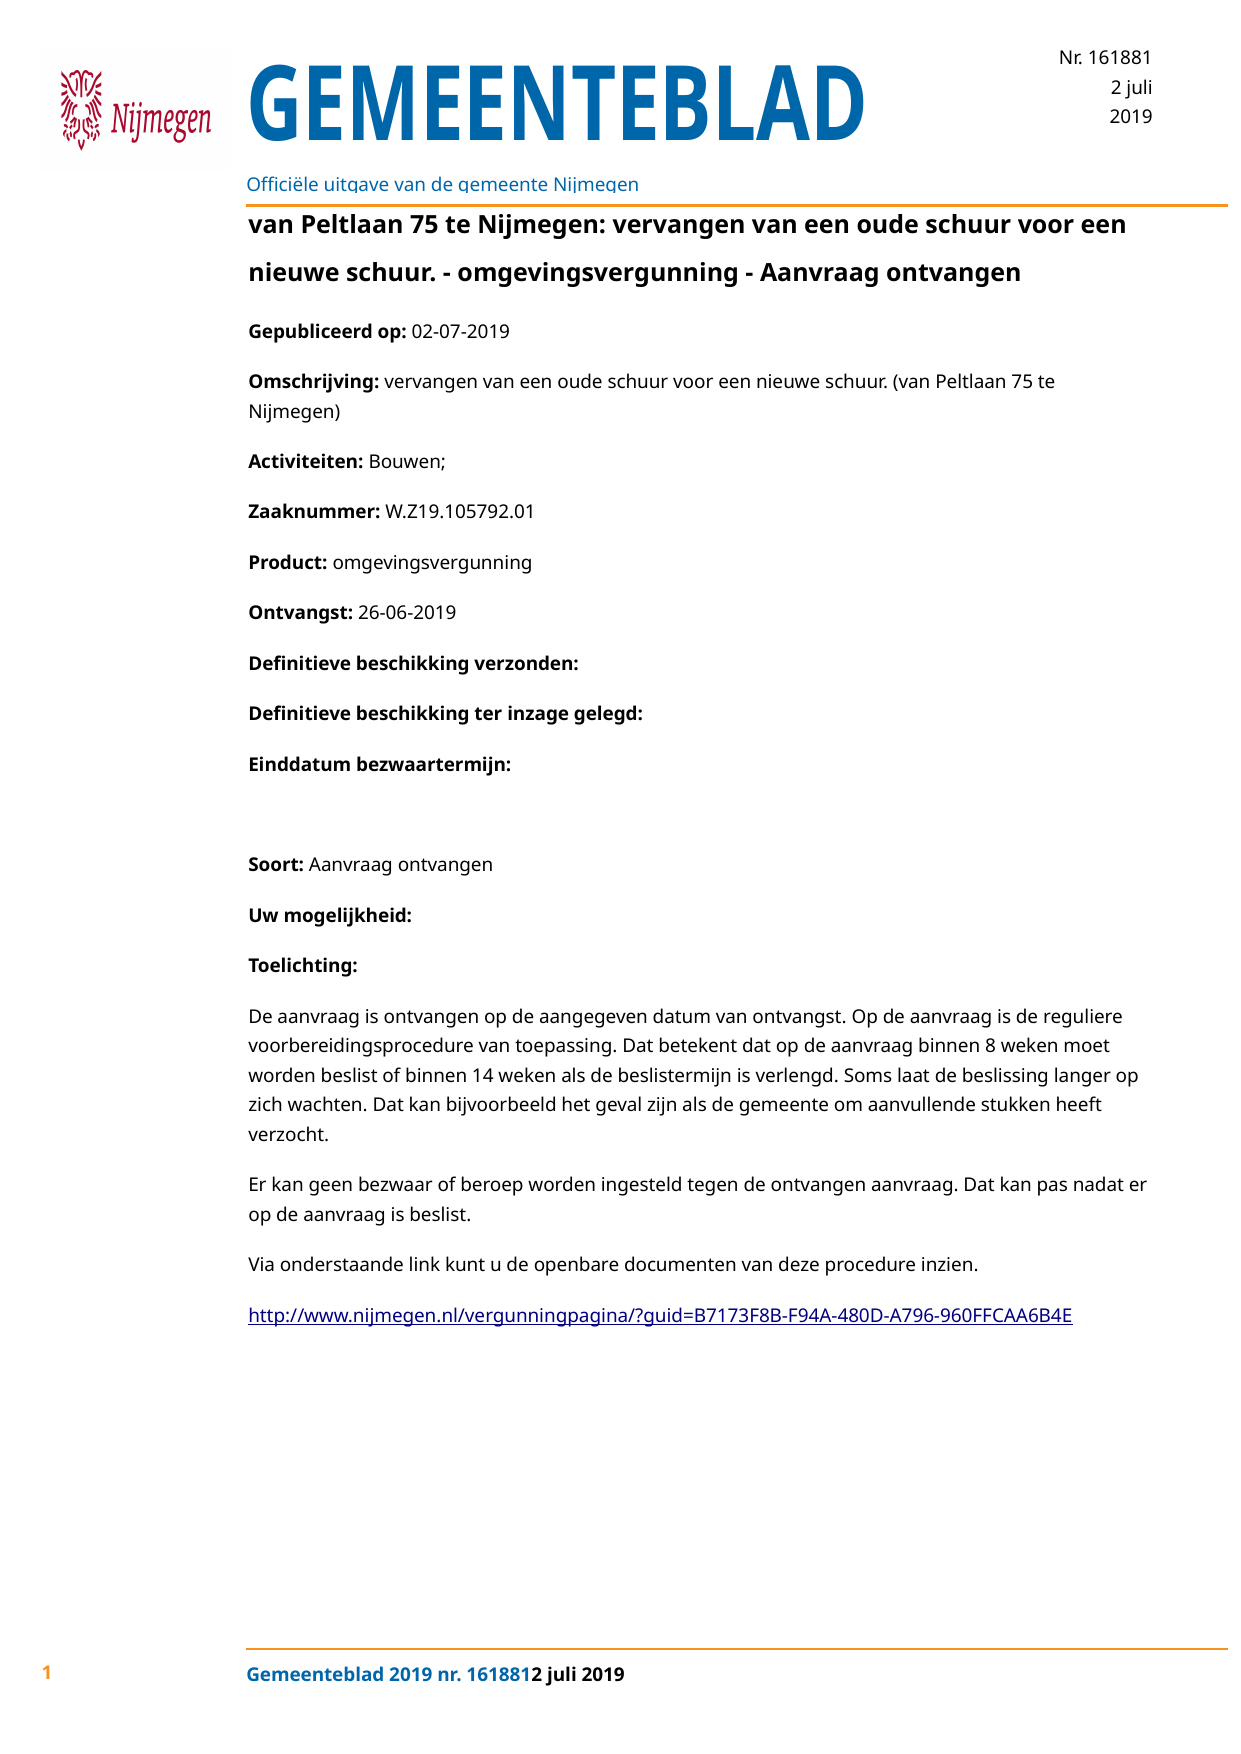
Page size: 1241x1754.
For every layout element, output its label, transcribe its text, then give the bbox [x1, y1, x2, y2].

text Soort: Aanvraag ontvangen [248, 852, 1152, 877]
text Omschrijving: vervangen van een oude schuur voor een nieuwe schuur. (van Peltlaan 75 te Nijmegen) [248, 368, 1152, 424]
text http://www.nijmegen.nl/vergunningpagina/?guid=B7173F8B-F94A-480D-A796-960FFCAA6B4E [248, 1302, 1152, 1328]
text Zaaknummer: W.Z19.105792.01 [248, 499, 1152, 524]
text Toelichting: [248, 952, 1152, 978]
text Definitieve beschikking ter inzage gelegd: [248, 700, 1152, 726]
text Definitieve beschikking verzonden: [248, 650, 1152, 676]
text van Peltlaan 75 te Nijmegen: vervangen van een oude schuur voor een nieuwe schuur. - omgevingsvergunning - Aanvraag ontvangen [248, 207, 1152, 288]
text Gepubliceerd op: 02-07-2019 [248, 318, 1152, 344]
text Er kan geen bezwaar of beroep worden ingesteld tegen de ontvangen aanvraag. Dat kan pas nadat er op de aanvraag is beslist. [248, 1172, 1152, 1227]
text Einddatum bezwaartermijn: [248, 751, 1152, 777]
text Via onderstaande link kunt u de openbare documenten van deze procedure inzien. [248, 1252, 1152, 1277]
text Ontvangst: 26-06-2019 [248, 599, 1152, 625]
text Uw mogelijkheid: [248, 902, 1152, 928]
text Activiteiten: Bouwen; [248, 448, 1152, 474]
text De aanvraag is ontvangen op de aangegeven datum van ontvangst. Op de aanvraag is de reguliere voorbereidingsprocedure van toepassing. Dat betekent dat op de aanvraag binnen 8 weken moet worden beslist of binnen 14 weken als de beslistermijn is verlengd. Soms laat de beslissing langer op zich wachten. Dat kan bijvoorbeeld het geval zijn als de gemeente om aanvullende stukken heeft verzocht. [248, 1003, 1152, 1147]
picture [41, 47, 231, 172]
text Product: omgevingsvergunning [248, 549, 1152, 575]
